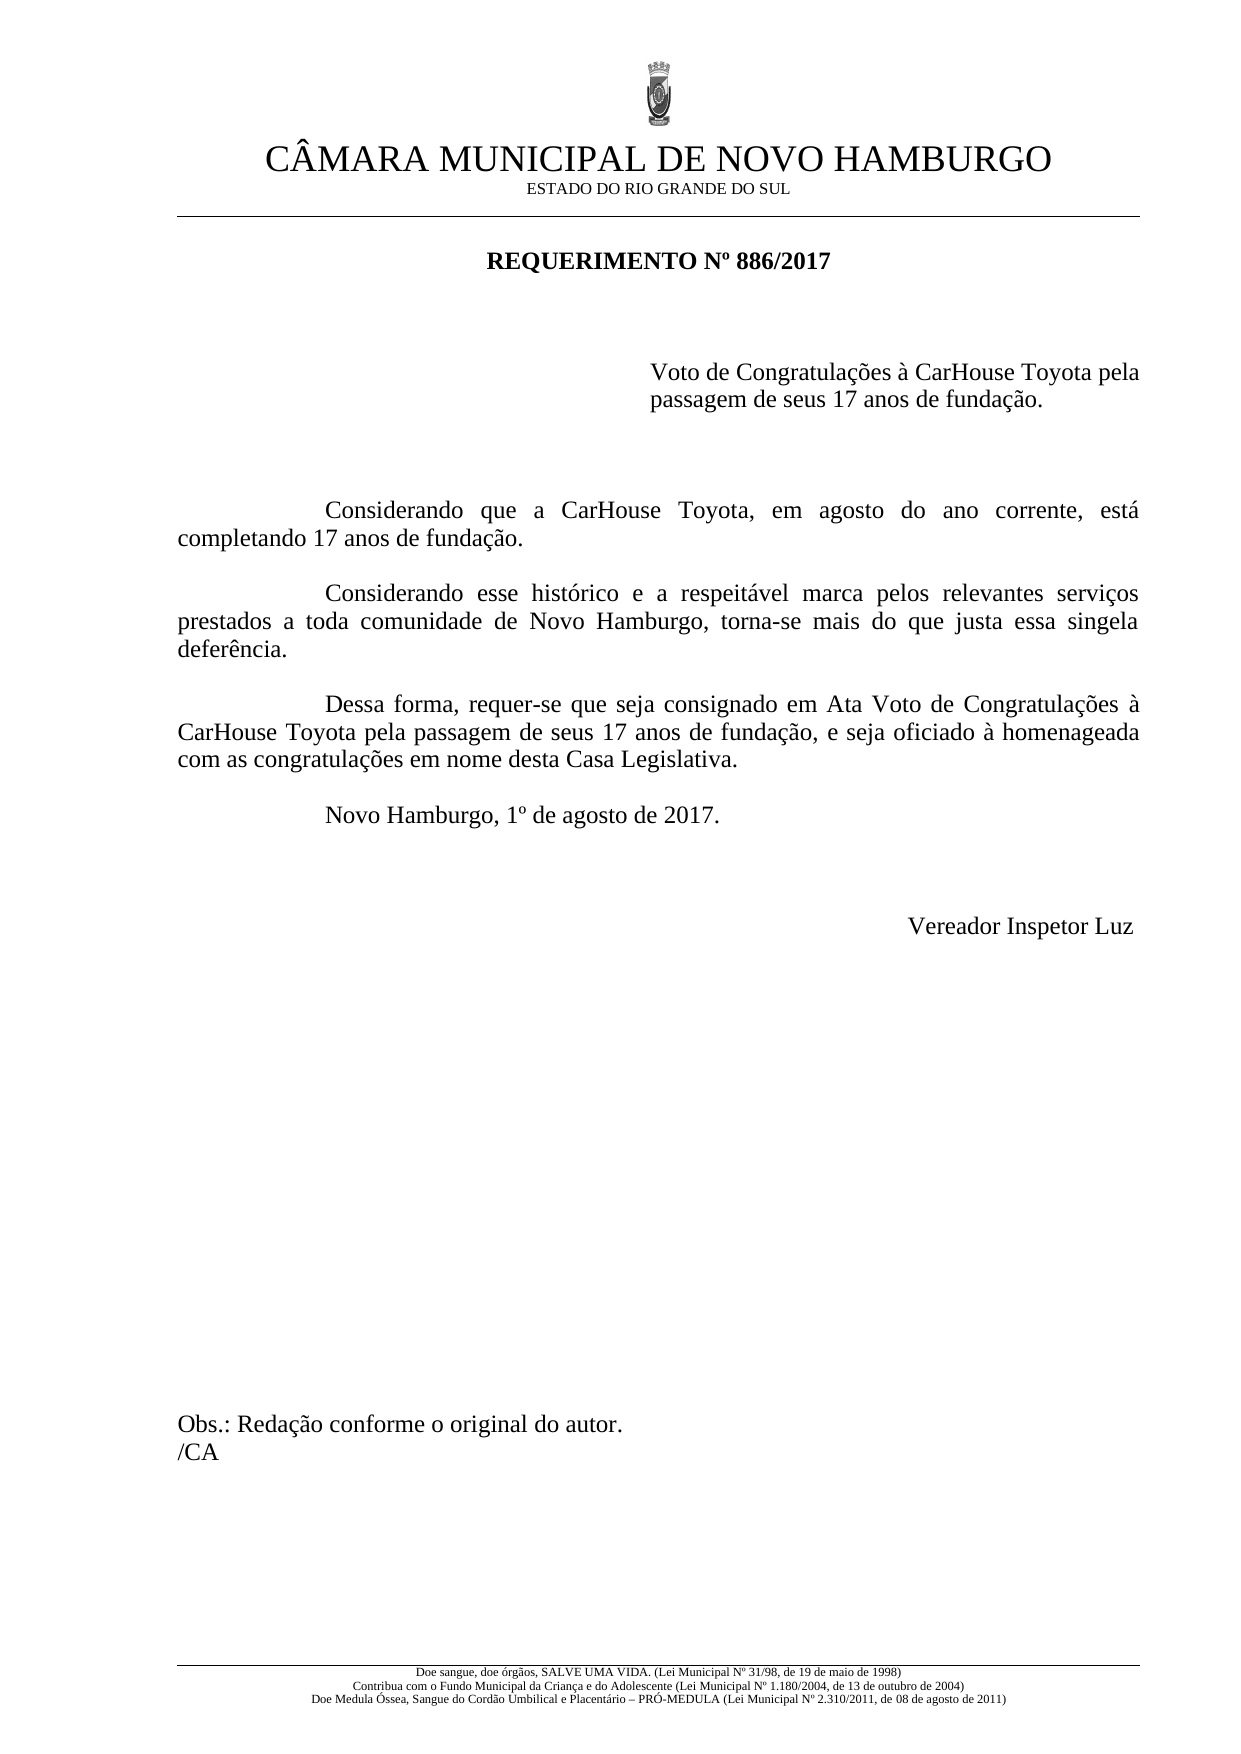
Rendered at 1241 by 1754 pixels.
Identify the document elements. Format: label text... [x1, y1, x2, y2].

text Voto de Congratulações à CarHouse Toyota pela passagem de seus 17 anos de fundação. [650, 358, 1140, 413]
text /CA [177, 1438, 1140, 1466]
text Obs.: Redação conforme o original do autor. [177, 1411, 1140, 1438]
text Considerando esse histórico e a respeitável marca pelos relevantes serviços prestados a toda comunidade de Novo Hamburgo, torna-se mais do que justa essa singela deferência. [177, 579, 1140, 662]
text Dessa forma, requer-se que seja consignado em Ata Voto de Congratulações à CarHouse Toyota pela passagem de seus 17 anos de fundação, e seja oficiado à homenageada com as congratulações em nome desta Casa Legislativa. [177, 690, 1140, 773]
text Novo Hamburgo, 1º de agosto de 2017. [177, 801, 1140, 829]
text Considerando que a CarHouse Toyota, em agosto do ano corrente, está completando 17 anos de fundação. [177, 496, 1140, 552]
text Vereador Inspetor Luz [177, 912, 1140, 939]
text REQUERIMENTO Nº 886/2017 [177, 247, 1140, 274]
